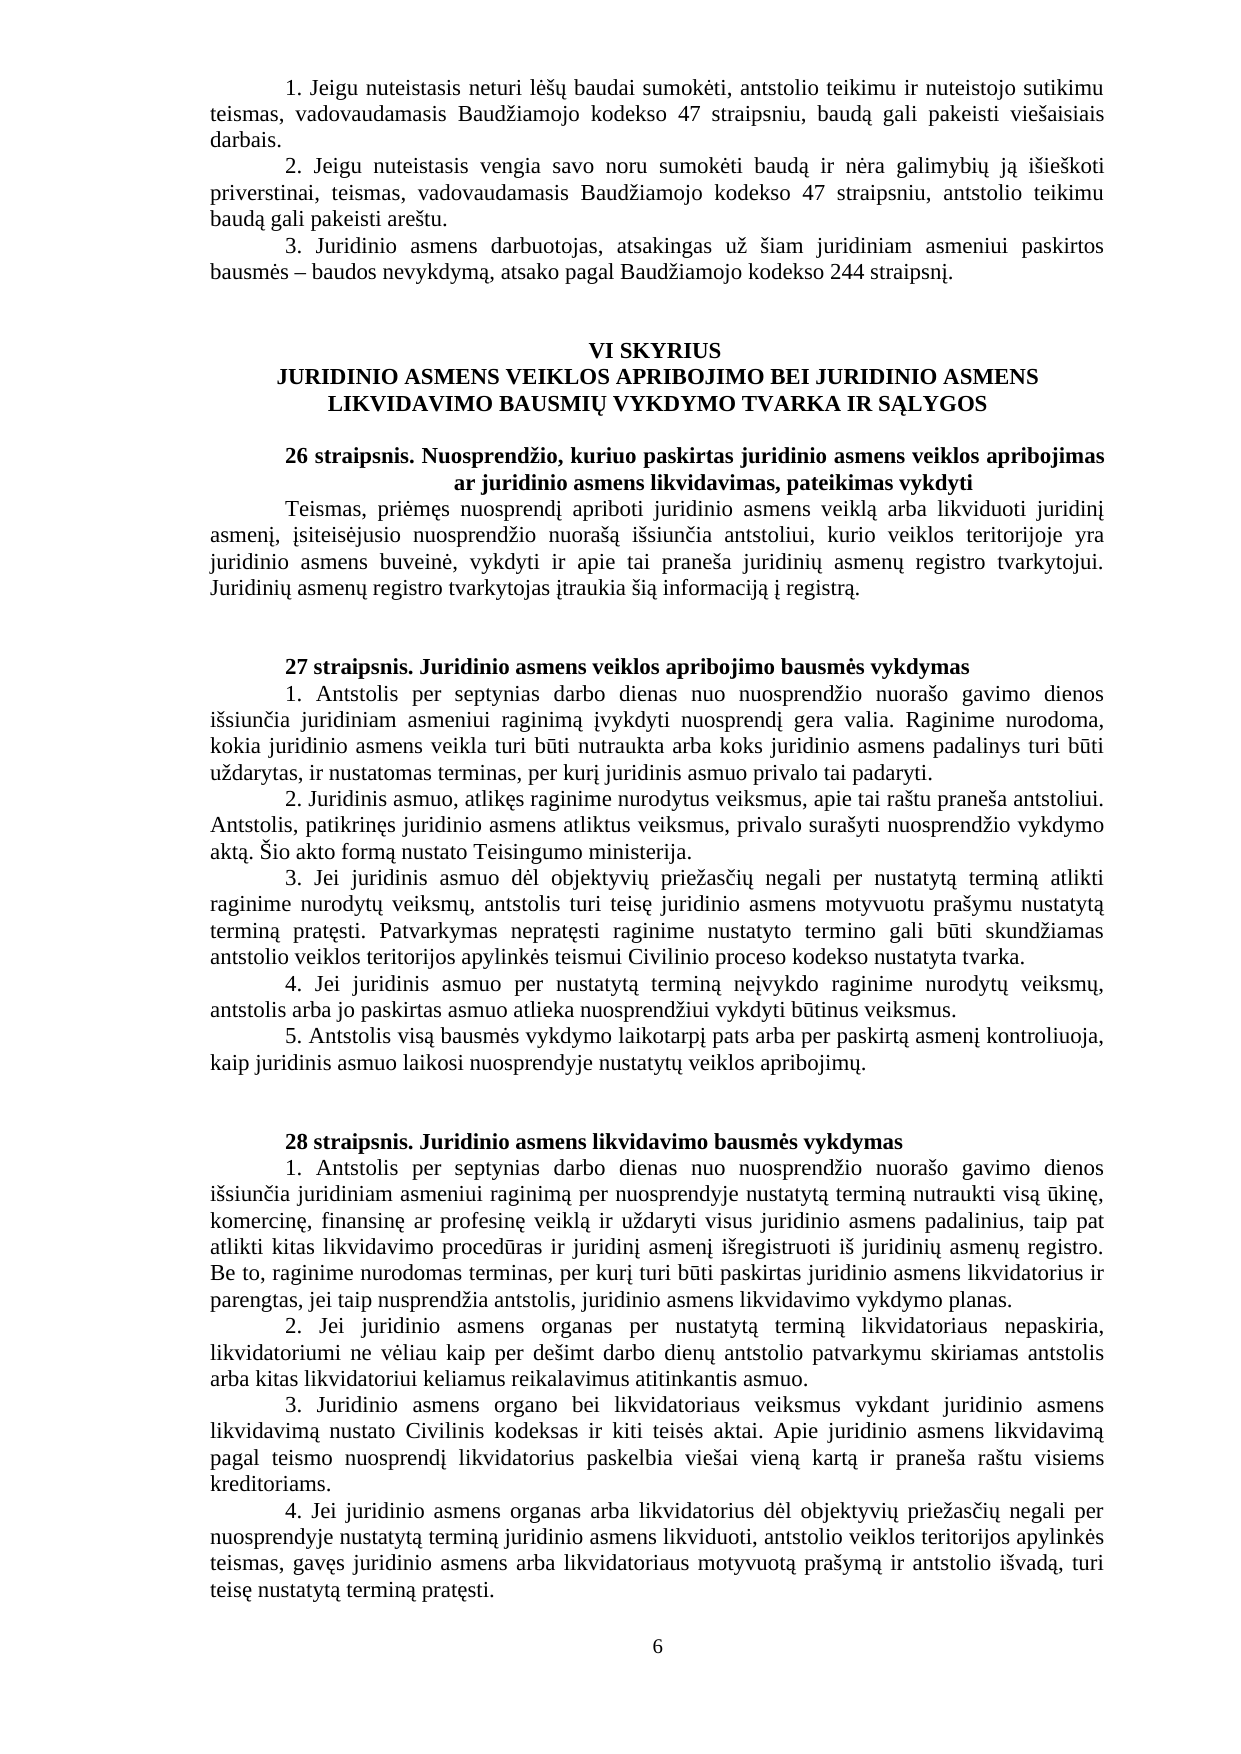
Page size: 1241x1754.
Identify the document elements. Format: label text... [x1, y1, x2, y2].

text 2. Juridinis asmuo, atlikęs raginime nurodytus veiksmus, apie tai raštu praneša antstoliui. Antstolis, patikrinęs juridinio asmens atliktus veiksmus, privalo surašyti nuosprendžio vykdymo aktą. Šio akto formą nustato Teisingumo ministerija. [210, 785, 1106, 864]
text 5. Antstolis visą bausmės vykdymo laikotarpį pats arba per paskirtą asmenį kontroliuoja, kaip juridinis asmuo laikosi nuosprendyje nustatytų veiklos apribojimų. [210, 1022, 1106, 1075]
text 4. Jei juridinio asmens organas arba likvidatorius dėl objektyvių priežasčių negali per nuosprendyje nustatytą terminą juridinio asmens likviduoti, antstolio veiklos teritorijos apylinkės teismas, gavęs juridinio asmens arba likvidatoriaus motyvuotą prašymą ir antstolio išvadą, turi teisę nustatytą terminą pratęsti. [210, 1497, 1106, 1602]
text 3. Juridinio asmens darbuotojas, atsakingas už šiam juridiniam asmeniui paskirtos bausmės – baudos nevykdymą, atsako pagal Baudžiamojo kodekso 244 straipsnį. [210, 232, 1106, 284]
text 26 straipsnis. Nuosprendžio, kuriuo paskirtas juridinio asmens veiklos apribojimas ar juridinio asmens likvidavimas, pateikimas vykdyti [285, 442, 1106, 495]
text 2. Jei juridinio asmens organas per nustatytą terminą likvidatoriaus nepaskiria, likvidatoriumi ne vėliau kaip per dešimt darbo dienų antstolio patvarkymu skiriamas antstolis arba kitas likvidatoriui keliamus reikalavimus atitinkantis asmuo. [210, 1312, 1106, 1391]
text 1. Antstolis per septynias darbo dienas nuo nuosprendžio nuorašo gavimo dienos išsiunčia juridiniam asmeniui raginimą per nuosprendyje nustatytą terminą nutraukti visą ūkinę, komercinę, finansinę ar profesinę veiklą ir uždaryti visus juridinio asmens padalinius, taip pat atlikti kitas likvidavimo procedūras ir juridinį asmenį išregistruoti iš juridinių asmenų registro. Be to, raginime nurodomas terminas, per kurį turi būti paskirtas juridinio asmens likvidatorius ir parengtas, jei taip nusprendžia antstolis, juridinio asmens likvidavimo vykdymo planas. [210, 1154, 1106, 1312]
text Teismas, priėmęs nuosprendį apriboti juridinio asmens veiklą arba likviduoti juridinį asmenį, įsiteisėjusio nuosprendžio nuorašą išsiunčia antstoliui, kurio veiklos teritorijoje yra juridinio asmens buveinė, vykdyti ir apie tai praneša juridinių asmenų registro tvarkytojui. Juridinių asmenų registro tvarkytojas įtraukia šią informaciją į registrą. [210, 495, 1106, 601]
text 1. Antstolis per septynias darbo dienas nuo nuosprendžio nuorašo gavimo dienos išsiunčia juridiniam asmeniui raginimą įvykdyti nuosprendį gera valia. Raginime nurodoma, kokia juridinio asmens veikla turi būti nutraukta arba koks juridinio asmens padalinys turi būti uždarytas, ir nustatomas terminas, per kurį juridinis asmuo privalo tai padaryti. [210, 680, 1106, 785]
text 1. Jeigu nuteistasis neturi lėšų baudai sumokėti, antstolio teikimu ir nuteistojo sutikimu teismas, vadovaudamasis Baudžiamojo kodekso 47 straipsniu, baudą gali pakeisti viešaisiais darbais. [210, 73, 1106, 153]
text 3. Jei juridinis asmuo dėl objektyvių priežasčių negali per nustatytą terminą atlikti raginime nurodytų veiksmų, antstolis turi teisę juridinio asmens motyvuotu prašymu nustatytą terminą pratęsti. Patvarkymas nepratęsti raginime nustatyto termino gali būti skundžiamas antstolio veiklos teritorijos apylinkės teismui Civilinio proceso kodekso nustatyta tvarka. [210, 864, 1106, 969]
subtitle VI skyrius [210, 337, 1106, 363]
text 28 straipsnis. Juridinio asmens likvidavimo bausmės vykdymas [210, 1128, 1106, 1154]
text 4. Jei juridinis asmuo per nustatytą terminą neįvykdo raginime nurodytų veiksmų, antstolis arba jo paskirtas asmuo atlieka nuosprendžiui vykdyti būtinus veiksmus. [210, 969, 1106, 1022]
text 27 straipsnis. Juridinio asmens veiklos apribojimo bausmės vykdymas [210, 653, 1106, 680]
text juridinio asmens veiklos apribojimo bei juridinio asmens likvidavimo BAUSMIŲ vykdymo tvarka ir sąlygos [210, 363, 1106, 416]
text 3. Juridinio asmens organo bei likvidatoriaus veiksmus vykdant juridinio asmens likvidavimą nustato Civilinis kodeksas ir kiti teisės aktai. Apie juridinio asmens likvidavimą pagal teismo nuosprendį likvidatorius paskelbia viešai vieną kartą ir praneša raštu visiems kreditoriams. [210, 1391, 1106, 1497]
text 2. Jeigu nuteistasis vengia savo noru sumokėti baudą ir nėra galimybių ją išieškoti priverstinai, teismas, vadovaudamasis Baudžiamojo kodekso 47 straipsniu, antstolio teikimu baudą gali pakeisti areštu. [210, 153, 1106, 232]
